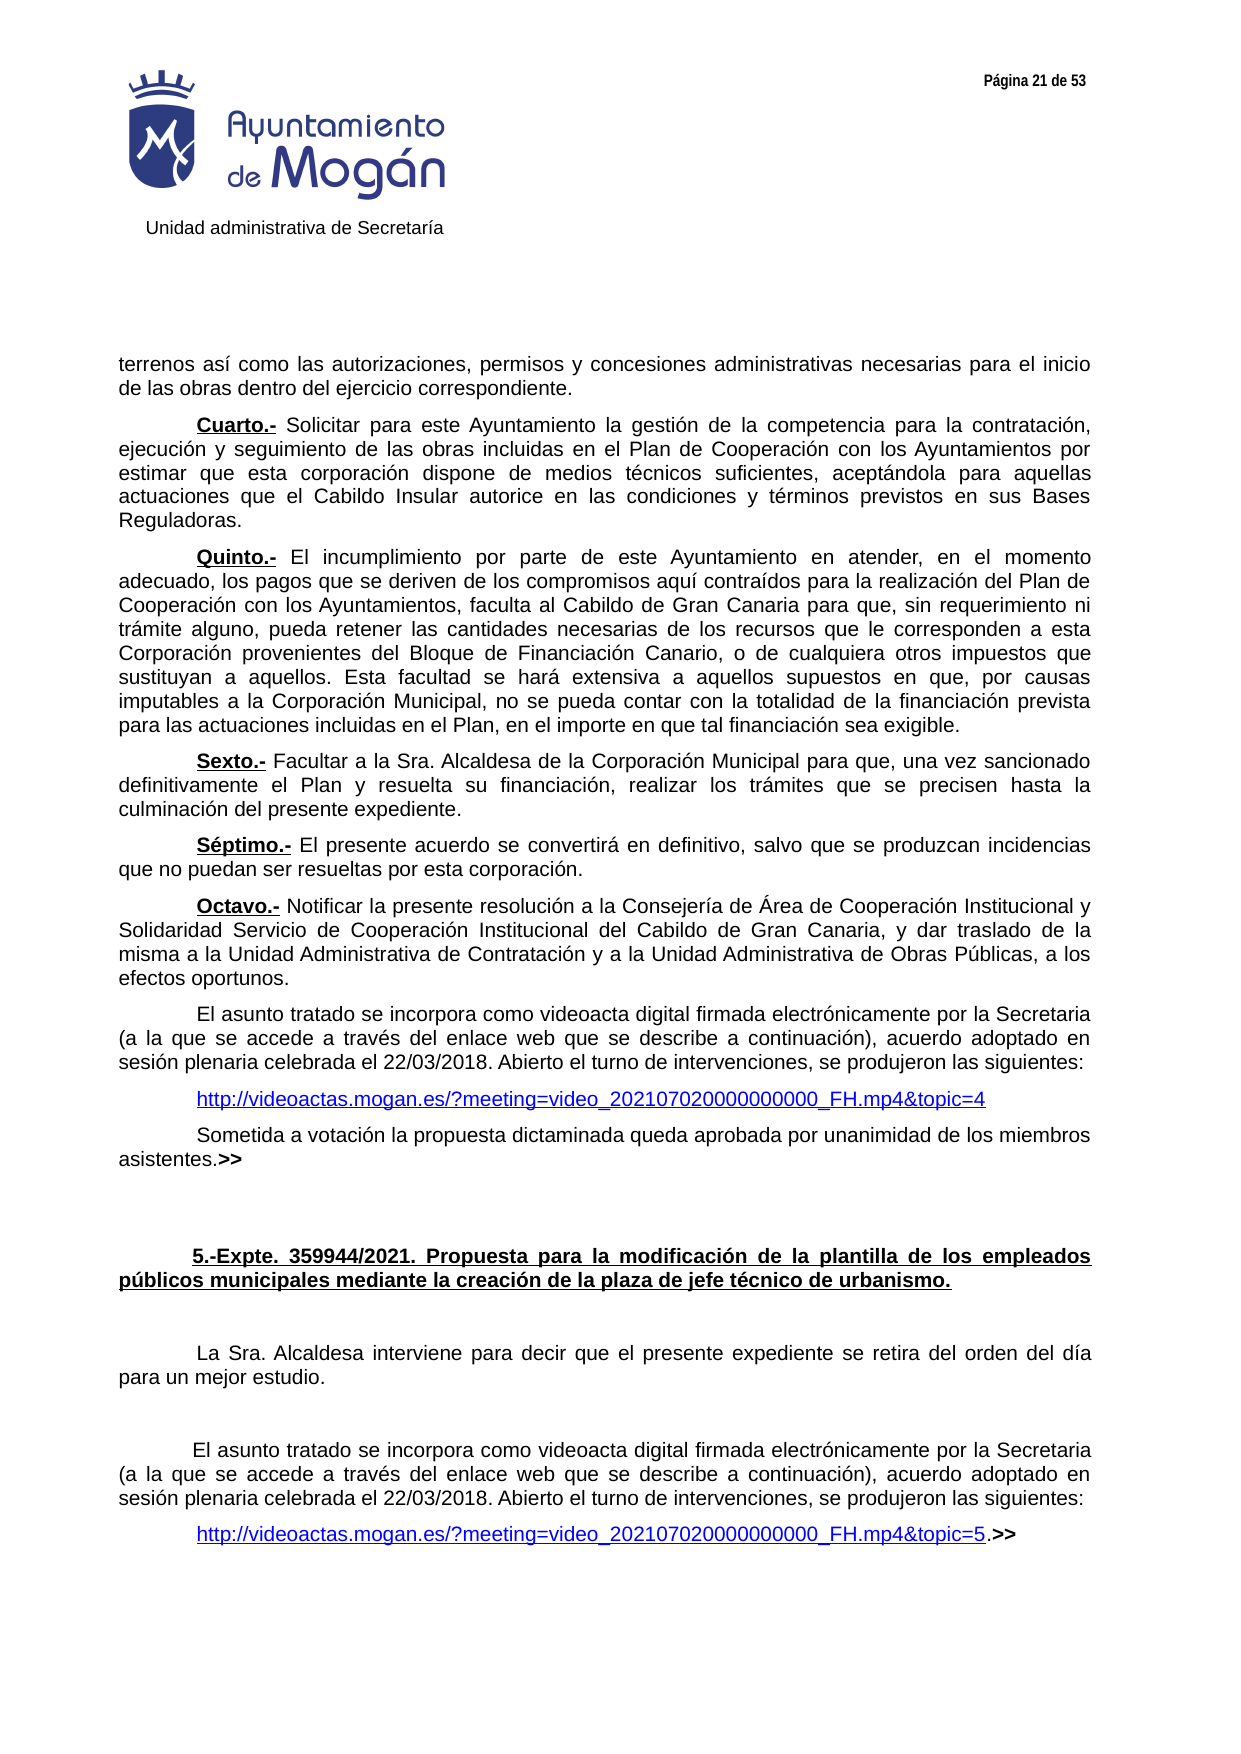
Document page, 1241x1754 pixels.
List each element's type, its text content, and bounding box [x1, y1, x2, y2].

text http://videoactas.mogan.es/?meeting=video_202107020000000000_FH.mp4&topic=4 [118, 1086, 1092, 1110]
text terrenos así como las autorizaciones, permisos y concesiones administrativas necesarias para el inicio de las obras dentro del ejercicio correspondiente. [118, 352, 1092, 400]
text Séptimo.- El presente acuerdo se convertirá en definitivo, salvo que se produzcan incidencias que no puedan ser resueltas por esta corporación. [118, 833, 1092, 881]
text El asunto tratado se incorpora como videoacta digital firmada electrónicamente por la Secretaria (a la que se accede a través del enlace web que se describe a continuación), acuerdo adoptado en sesión plenaria celebrada el 22/03/2018. Abierto el turno de intervenciones, se produjeron las siguientes: [118, 1002, 1092, 1074]
text Sometida a votación la propuesta dictaminada queda aprobada por unanimidad de los miembros asistentes.>> [118, 1123, 1092, 1171]
picture [128, 70, 445, 206]
text El asunto tratado se incorpora como videoacta digital firmada electrónicamente por la Secretaria (a la que se accede a través del enlace web que se describe a continuación), acuerdo adoptado en sesión plenaria celebrada el 22/03/2018. Abierto el turno de intervenciones, se produjeron las siguientes: [118, 1437, 1092, 1509]
text 5.-Expte. 359944/2021. Propuesta para la modificación de la plantilla de los empleados públicos municipales mediante la creación de la plaza de jefe técnico de urbanismo. [118, 1220, 1092, 1292]
text Octavo.- Notificar la presente resolución a la Consejería de Área de Cooperación Institucional y Solidaridad Servicio de Cooperación Institucional del Cabildo de Gran Canaria, y dar traslado de la misma a la Unidad Administrativa de Contratación y a la Unidad Administrativa de Obras Públicas, a los efectos oportunos. [118, 894, 1092, 989]
text Sexto.- Facultar a la Sra. Alcaldesa de la Corporación Municipal para que, una vez sancionado definitivamente el Plan y resuelta su financiación, realizar los trámites que se precisen hasta la culminación del presente expediente. [118, 749, 1092, 821]
text La Sra. Alcaldesa interviene para decir que el presente expediente se retira del orden del día para un mejor estudio. [118, 1341, 1092, 1388]
text Cuarto.- Solicitar para este Ayuntamiento la gestión de la competencia para la contratación, ejecución y seguimiento de las obras incluidas en el Plan de Cooperación con los Ayuntamientos por estimar que esta corporación dispone de medios técnicos suficientes, aceptándola para aquellas actuaciones que el Cabildo Insular autorice en las condiciones y términos previstos en sus Bases Reguladoras. [118, 412, 1092, 532]
text http://videoactas.mogan.es/?meeting=video_202107020000000000_FH.mp4&topic=5.>> [118, 1522, 1092, 1546]
text Quinto.- El incumplimiento por parte de este Ayuntamiento en atender, en el momento adecuado, los pagos que se deriven de los compromisos aquí contraídos para la realización del Plan de Cooperación con los Ayuntamientos, faculta al Cabildo de Gran Canaria para que, sin requerimiento ni trámite alguno, pueda retener las cantidades necesarias de los recursos que le corresponden a esta Corporación provenientes del Bloque de Financiación Canario, o de cualquiera otros impuestos que sustituyan a aquellos. Esta facultad se hará extensiva a aquellos supuestos en que, por causas imputables a la Corporación Municipal, no se pueda contar con la totalidad de la financiación prevista para las actuaciones incluidas en el Plan, en el importe en que tal financiación sea exigible. [118, 545, 1092, 736]
